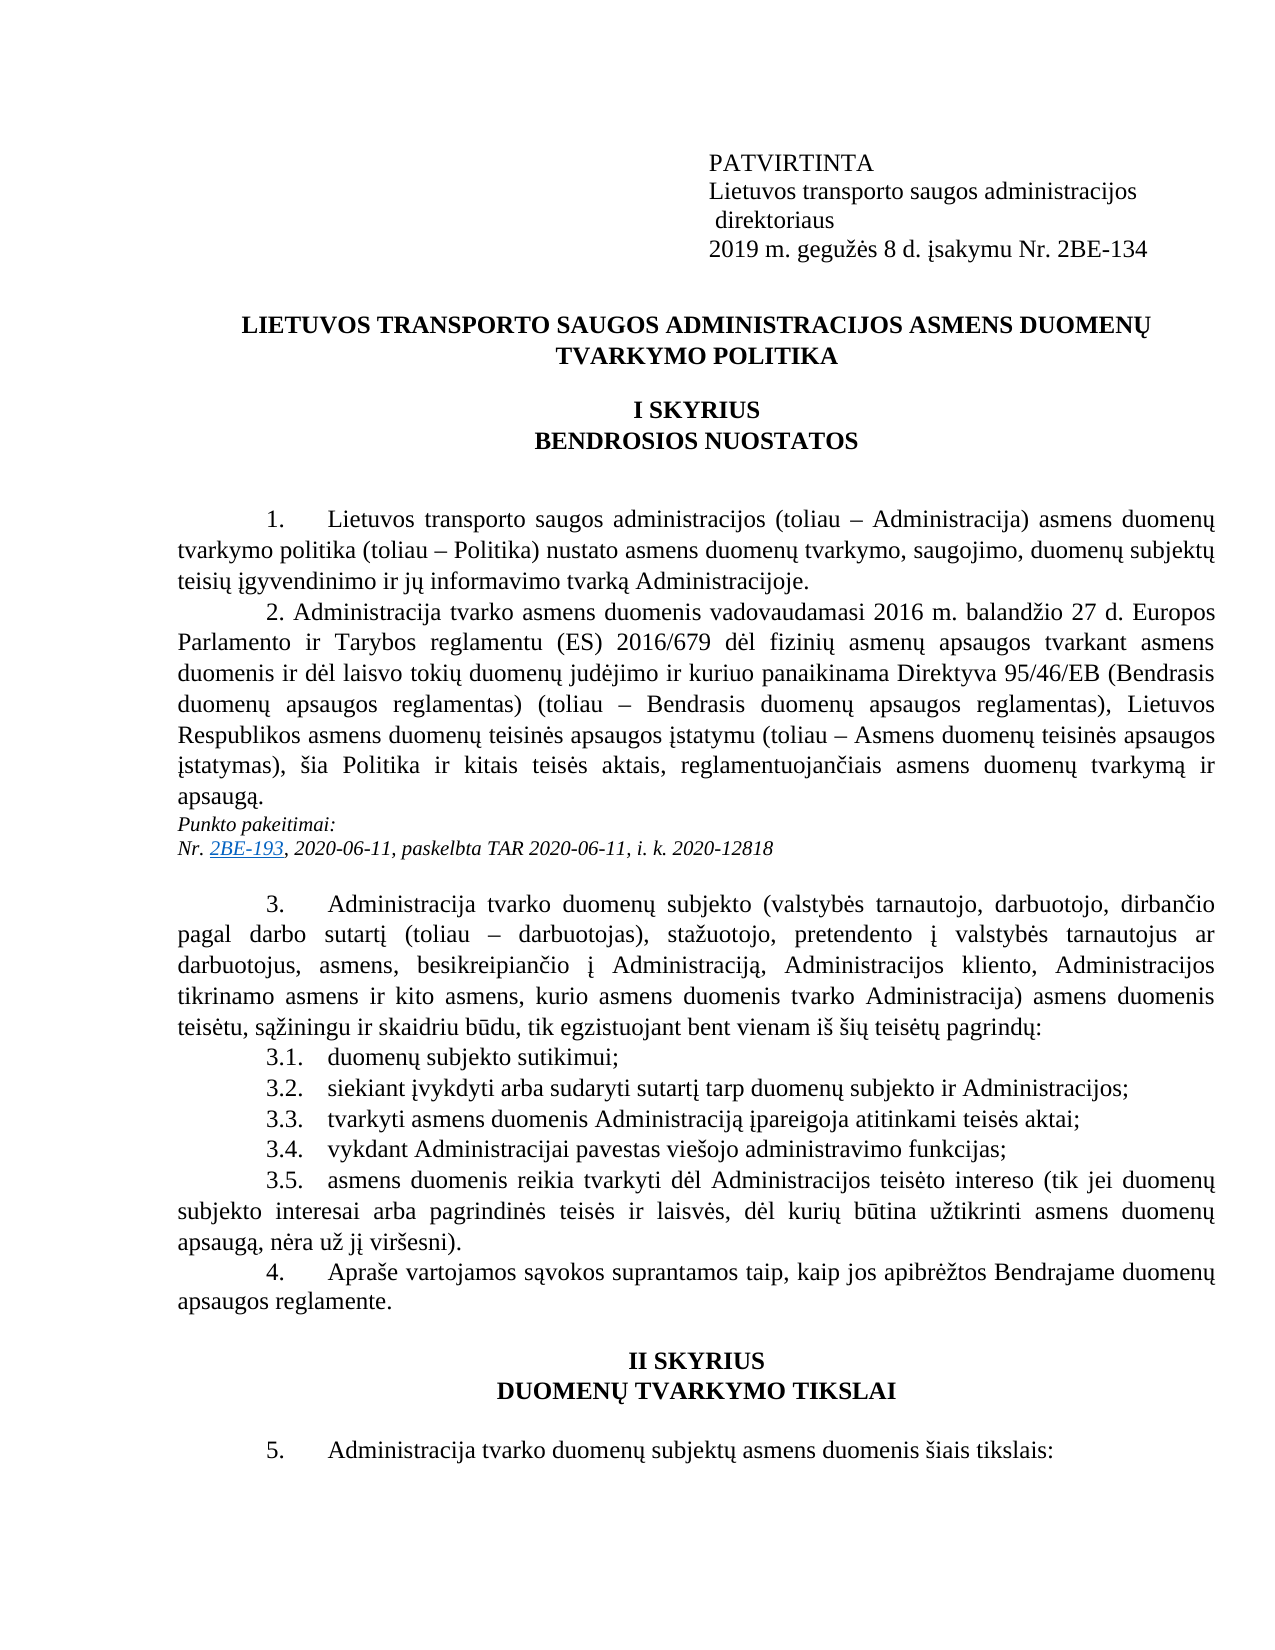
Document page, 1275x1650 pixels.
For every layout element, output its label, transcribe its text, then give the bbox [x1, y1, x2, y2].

text 4. Apraše vartojamos sąvokos suprantamos taip, kaip jos apibrėžtos Bendrajame duomenų apsaugos reglamente. [177, 1257, 1216, 1315]
text BENDROSIOS NUOSTATOS [177, 426, 1216, 455]
text DUOMENŲ TVARKYMO TIKSLAI [177, 1376, 1216, 1405]
text 3.5. asmens duomenis reikia tvarkyti dėl Administracijos teisėto intereso (tik jei duomenų subjekto interesai arba pagrindinės teisės ir laisvės, dėl kurių būtina užtikrinti asmens duomenų apsaugą, nėra už jį viršesni). [177, 1165, 1216, 1256]
text 3.3. tvarkyti asmens duomenis Administraciją įpareigoja atitinkami teisės aktai; [177, 1104, 1216, 1133]
text 2019 m. gegužės 8 d. įsakymu Nr. 2BE-134 [709, 234, 1216, 263]
text LIETUVOS TRANSPORTO SAUGOS ADMINISTRACIJOS ASMENS DUOMENŲ TVARKYMO POLITIKA [177, 310, 1216, 369]
text 5. Administracija tvarko duomenų subjektų asmens duomenis šiais tikslais: [177, 1435, 1216, 1464]
text I SKYRIUS [177, 396, 1216, 424]
text II SKYRIUS [177, 1346, 1216, 1374]
text 1. Lietuvos transporto saugos administracijos (toliau – Administracija) asmens duomenų tvarkymo politika (toliau – Politika) nustato asmens duomenų tvarkymo, saugojimo, duomenų subjektų teisių įgyvendinimo ir jų informavimo tvarką Administracijoje. [177, 504, 1216, 595]
text 3.1. duomenų subjekto sutikimui; [177, 1042, 1216, 1071]
text 3.4. vykdant Administracijai pavestas viešojo administravimo funkcijas; [177, 1134, 1216, 1163]
text PATVIRTINTA [709, 148, 1216, 176]
text Lietuvos transporto saugos administracijos [709, 176, 1216, 205]
text Punkto pakeitimai: [177, 812, 1216, 836]
text direktoriaus [709, 205, 1216, 234]
text Nr. 2BE-193, 2020-06-11, paskelbta TAR 2020-06-11, i. k. 2020-12818 [177, 836, 1216, 860]
text 3. Administracija tvarko duomenų subjekto (valstybės tarnautojo, darbuotojo, dirbančio pagal darbo sutartį (toliau – darbuotojas), stažuotojo, pretendento į valstybės tarnautojus ar darbuotojus, asmens, besikreipiančio į Administraciją, Administracijos kliento, Administracijos tikrinamo asmens ir kito asmens, kurio asmens duomenis tvarko Administracija) asmens duomenis teisėtu, sąžiningu ir skaidriu būdu, tik egzistuojant bent vienam iš šių teisėtų pagrindų: [177, 889, 1216, 1040]
text 3.2. siekiant įvykdyti arba sudaryti sutartį tarp duomenų subjekto ir Administracijos; [177, 1073, 1216, 1102]
text 2. Administracija tvarko asmens duomenis vadovaudamasi 2016 m. balandžio 27 d. Europos Parlamento ir Tarybos reglamentu (ES) 2016/679 dėl fizinių asmenų apsaugos tvarkant asmens duomenis ir dėl laisvo tokių duomenų judėjimo ir kuriuo panaikinama Direktyva 95/46/EB (Bendrasis duomenų apsaugos reglamentas) (toliau – Bendrasis duomenų apsaugos reglamentas), Lietuvos Respublikos asmens duomenų teisinės apsaugos įstatymu (toliau – Asmens duomenų teisinės apsaugos įstatymas), šia Politika ir kitais teisės aktais, reglamentuojančiais asmens duomenų tvarkymą ir apsaugą. [177, 597, 1216, 810]
